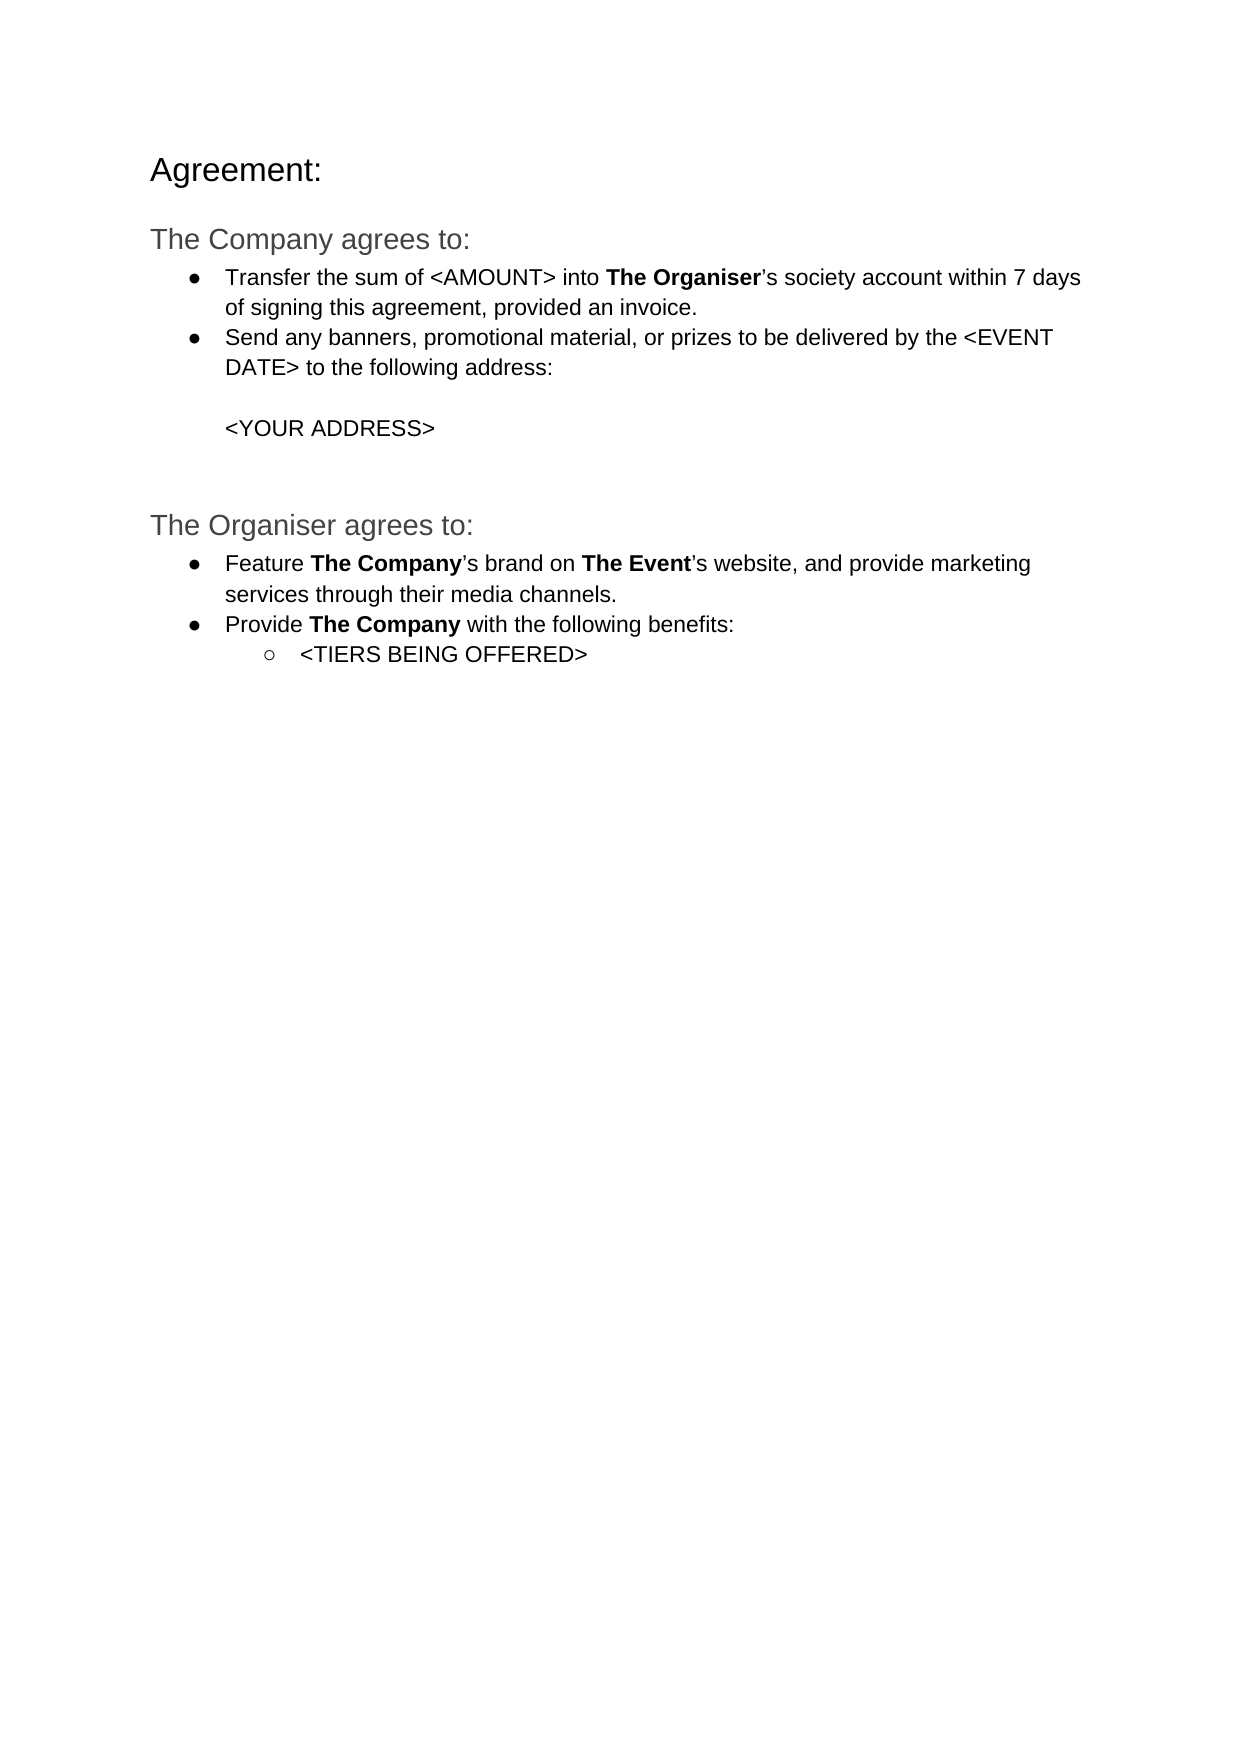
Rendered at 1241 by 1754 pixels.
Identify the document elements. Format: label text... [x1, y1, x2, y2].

list Send any banners, promotional material, or prizes to be delivered by the <EVENT DATE> to the following address: [187, 324, 1090, 381]
list Provide The Company with the following benefits: [187, 611, 1090, 637]
list <TIERS BEING OFFERED> [262, 641, 1090, 667]
list Transfer the sum of <AMOUNT> into The Organiser’s society account within 7 days of signing this agreement, provided an invoice. [187, 264, 1090, 320]
subtitle Agreement: [150, 150, 1090, 188]
list Feature The Company’s brand on The Event’s website, and provide marketing services through their media channels. [187, 550, 1090, 607]
text <YOUR ADDRESS> [225, 415, 1090, 441]
subtitle The Organiser agrees to: [150, 508, 1090, 542]
subtitle The Company agrees to: [150, 222, 1090, 255]
